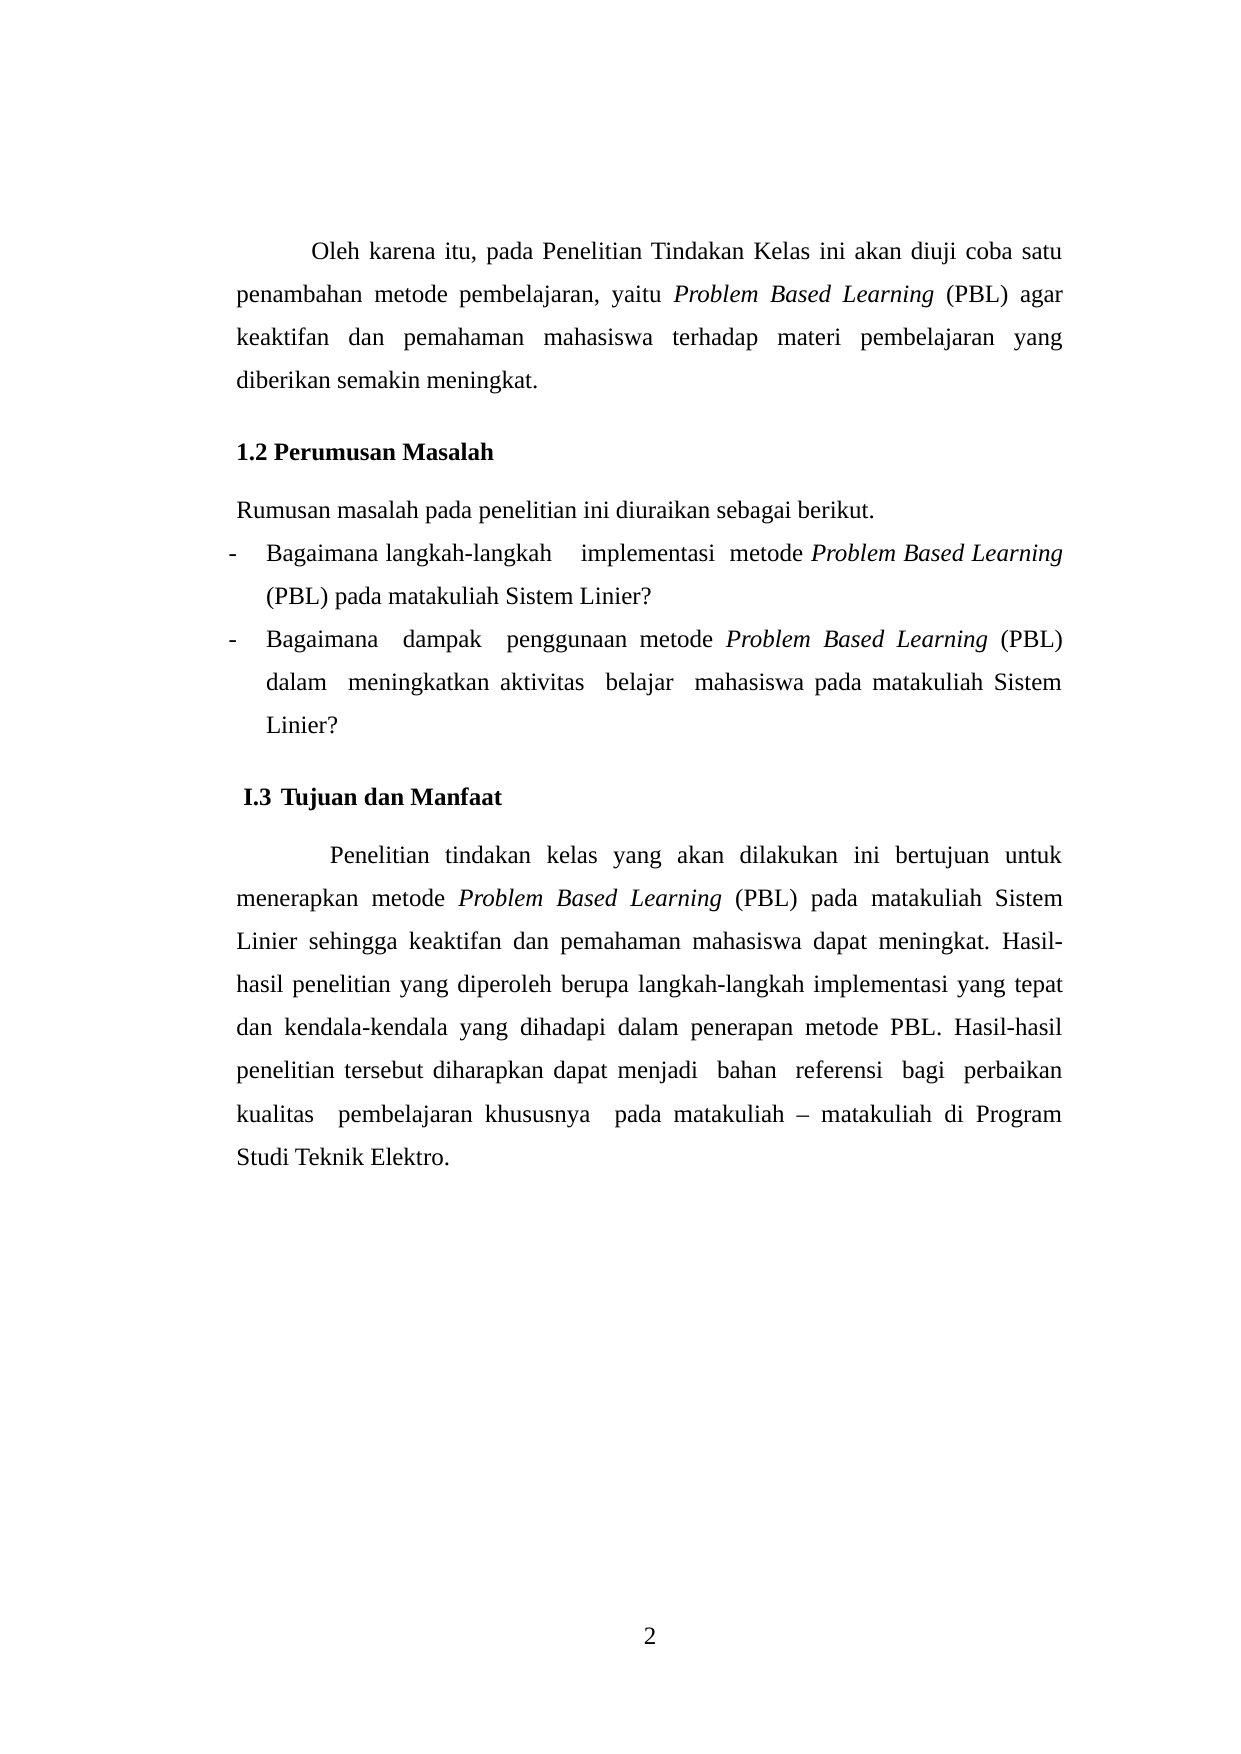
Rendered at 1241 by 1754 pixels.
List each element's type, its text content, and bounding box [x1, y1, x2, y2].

list Bagaimana langkah-langkah implementasi metode Problem Based Learning (PBL) pada matakuliah Sistem Linier? [228, 538, 1063, 610]
list Tujuan dan Manfaat [243, 782, 1063, 811]
text Rumusan masalah pada penelitian ini diuraikan sebagai berikut. [236, 495, 1063, 524]
list Bagaimana dampak penggunaan metode Problem Based Learning (PBL) dalam meningkatkan aktivitas belajar mahasiswa pada matakuliah Sistem Linier? [228, 624, 1063, 739]
text 1.2 Perumusan Masalah [236, 437, 1063, 466]
text Oleh karena itu, pada Penelitian Tindakan Kelas ini akan diuji coba satu penambahan metode pembelajaran, yaitu Problem Based Learning (PBL) agar keaktifan dan pemahaman mahasiswa terhadap materi pembelajaran yang diberikan semakin meningkat. [236, 236, 1063, 394]
list Penelitian tindakan kelas yang akan dilakukan ini bertujuan untuk menerapkan metode Problem Based Learning (PBL) pada matakuliah Sistem Linier sehingga keaktifan dan pemahaman mahasiswa dapat meningkat. Hasil-hasil penelitian yang diperoleh berupa langkah-langkah implementasi yang tepat dan kendala-kendala yang dihadapi dalam penerapan metode PBL. Hasil-hasil penelitian tersebut diharapkan dapat menjadi bahan referensi bagi perbaikan kualitas pembelajaran khususnya pada matakuliah – matakuliah di Program Studi Teknik Elektro. [236, 840, 1063, 1171]
